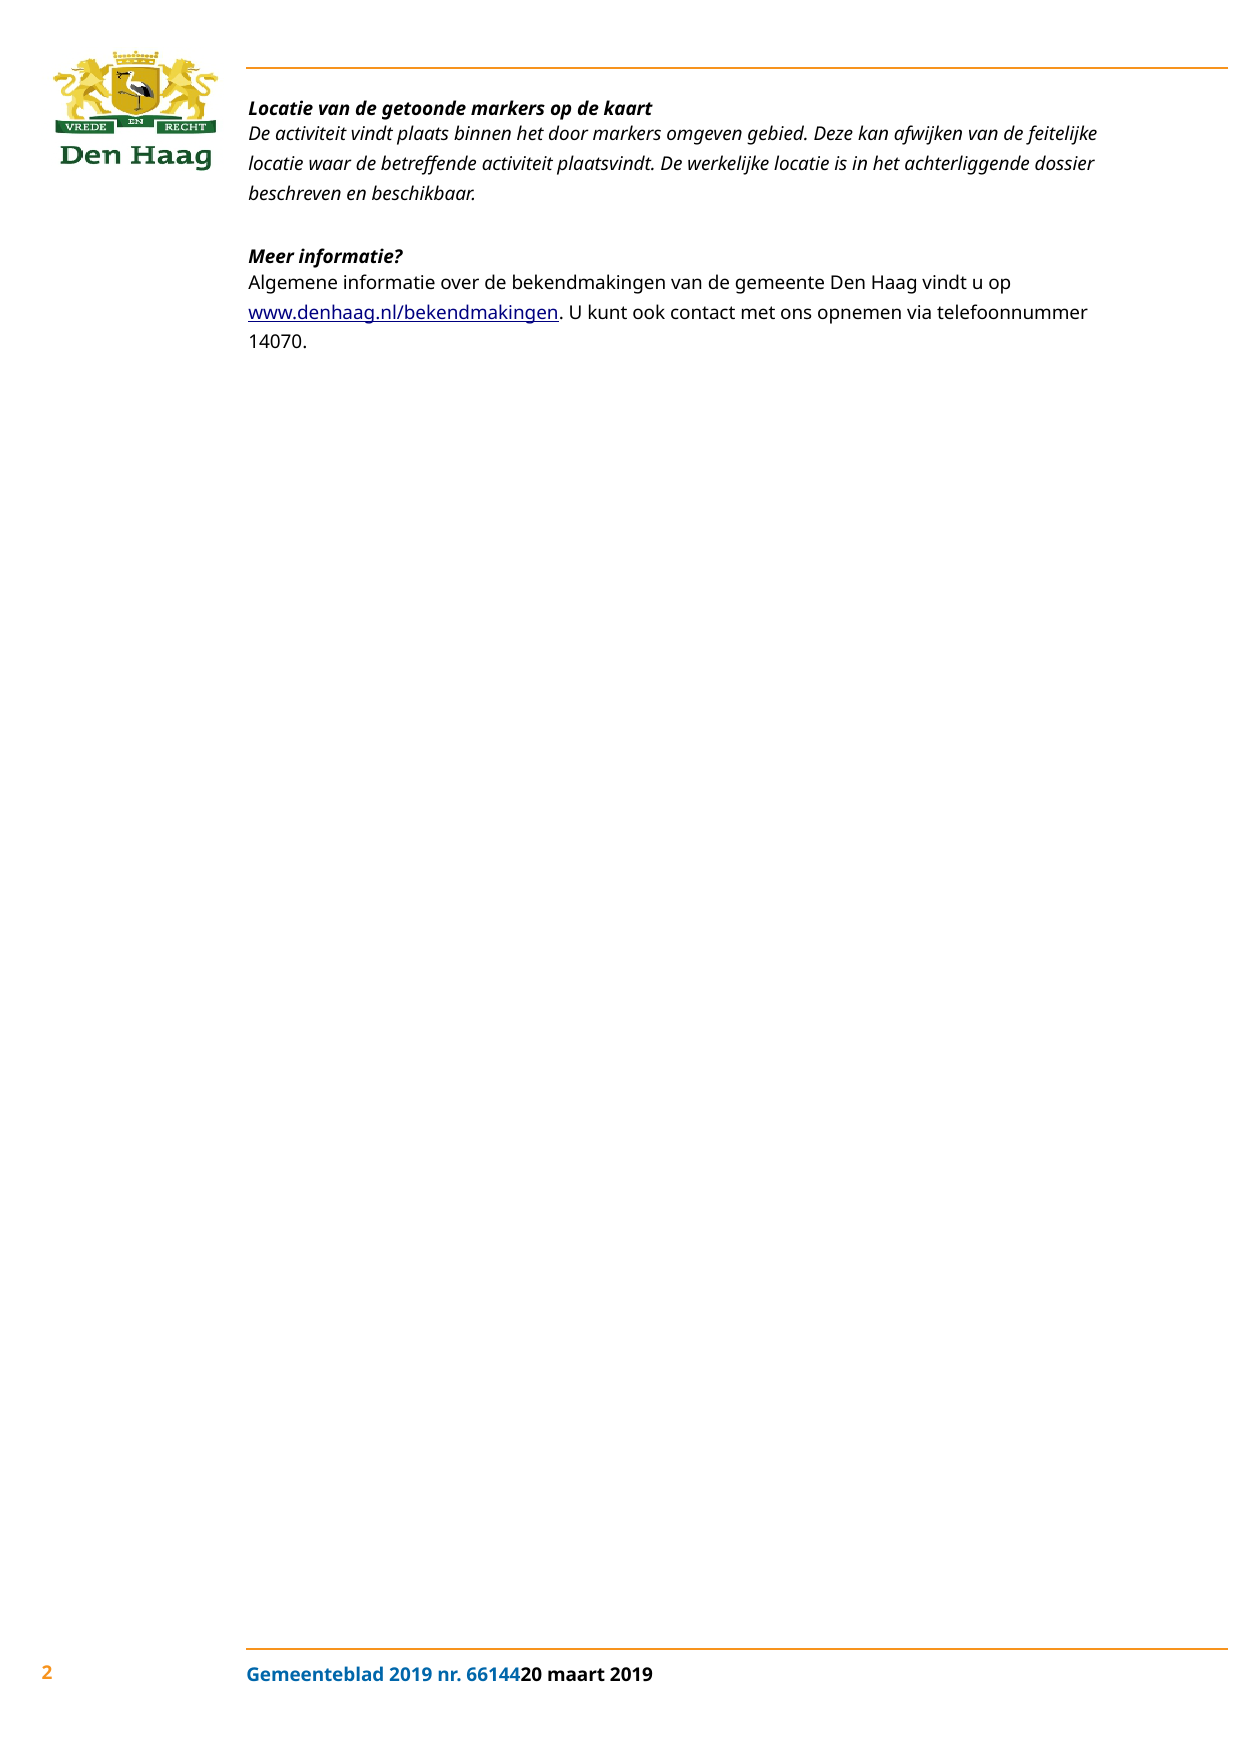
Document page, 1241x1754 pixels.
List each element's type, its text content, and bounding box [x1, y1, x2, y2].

text Locatie van de getoonde markers op de kaart [248, 95, 1152, 121]
picture [41, 47, 231, 172]
text Algemene informatie over de bekendmakingen van de gemeente Den Haag vindt u op www.denhaag.nl/bekendmakingen. U kunt ook contact met ons opnemen via telefoonnummer 14070. [248, 269, 1152, 354]
text De activiteit vindt plaats binnen het door markers omgeven gebied. Deze kan afwijken van de feitelijke locatie waar de betreffende activiteit plaatsvindt. De werkelijke locatie is in het achterliggende dossier beschreven en beschikbaar. [248, 121, 1152, 205]
text Meer informatie? [248, 244, 1152, 269]
